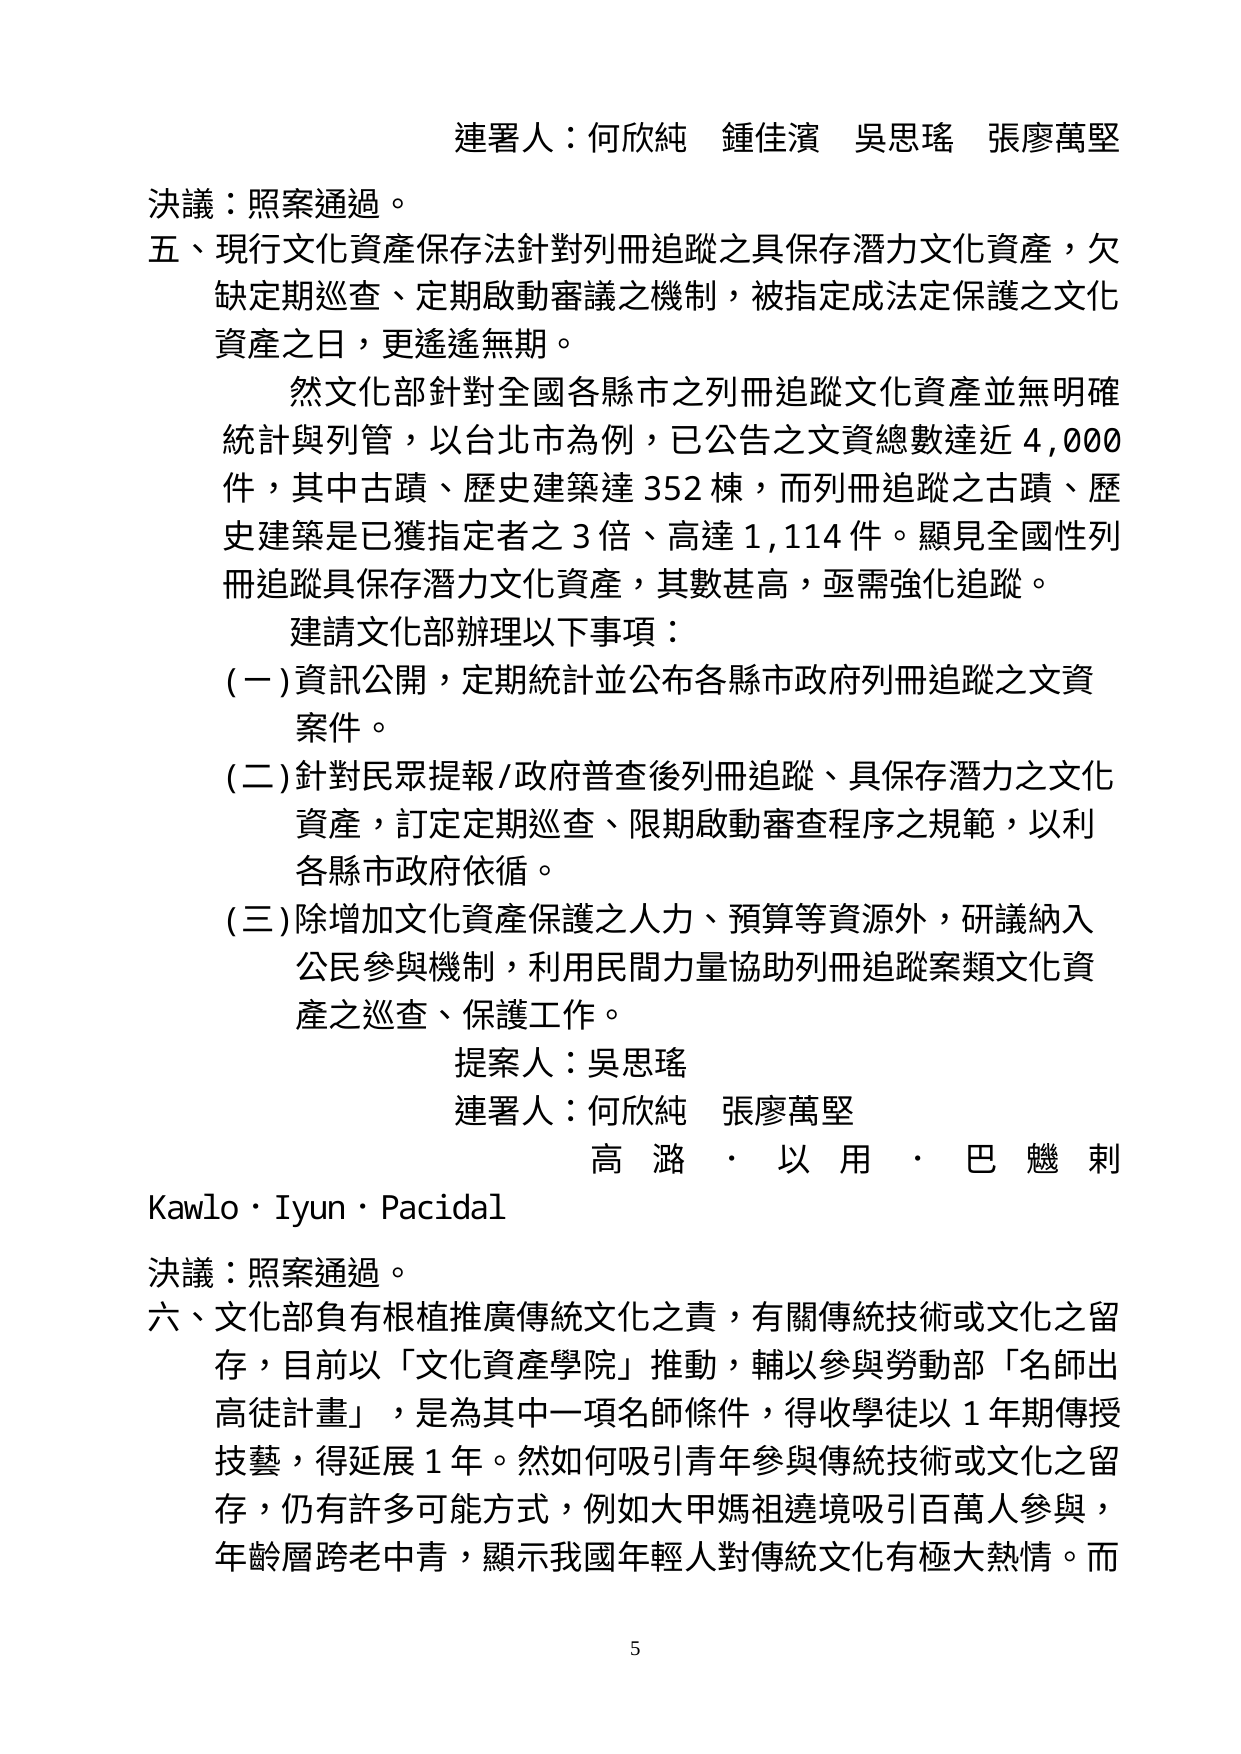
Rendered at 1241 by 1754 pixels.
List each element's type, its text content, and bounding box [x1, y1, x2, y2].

text 連署人：何欣純 張廖萬堅 [148, 1085, 1122, 1133]
text (二)針對民眾提報/政府普查後列冊追蹤、具保存潛力之文化資產，訂定定期巡查、限期啟動審查程序之規範，以利各縣市政府依循。 [221, 750, 1122, 893]
text 五、現行文化資產保存法針對列冊追蹤之具保存潛力文化資產，欠缺定期巡查、定期啟動審議之機制，被指定成法定保護之文化資產之日，更遙遙無期。 [148, 223, 1122, 366]
text 六、文化部負有根植推廣傳統文化之責，有關傳統技術或文化之留存，目前以「文化資產學院」推動，輔以參與勞動部「名師出高徒計畫」，是為其中一項名師條件，得收學徒以1年期傳授技藝，得延展1年。然如何吸引青年參與傳統技術或文化之留存，仍有許多可能方式，例如大甲媽祖遶境吸引百萬人參與，年齡層跨老中青，顯示我國年輕人對傳統文化有極大熱情。而文化部針對「文化專長替代役」之規定，吸引藝術文史相關領域的人才，其實施內容列5項，包括「推動社造政策與業務」、「支援文化保存」、「協助地方文化館業務」、「支援文化活動」、「參與公益服務」。其中針對「支援文化保存」，止於「蒐集地方文史資料，透過協助影像紀錄、編輯地方刊物、文史出版及展演活動…」。爰要求文化部就「文化專長替代役」，如何讓具有相關背景、技術、能力之青年，於專業領域有更大發揮，於1個月內提出書面報告。 [148, 1291, 1122, 1579]
text 連署人：何欣純 鍾佳濱 吳思瑤 張廖萬堅 [148, 112, 1122, 160]
text (三)除增加文化資產保護之人力、預算等資源外，研議納入公民參與機制，利用民間力量協助列冊追蹤案類文化資產之巡查、保護工作。 [221, 893, 1122, 1037]
text 提案人：吳思瑤 [148, 1037, 1122, 1085]
text 建請文化部辦理以下事項： [223, 606, 1122, 654]
text 高潞．以用．巴魕剌 Kawlo．Iyun．Pacidal [148, 1133, 1122, 1229]
text 決議：照案通過。 [148, 1229, 1122, 1291]
text 然文化部針對全國各縣市之列冊追蹤文化資產並無明確統計與列管，以台北市為例，已公告之文資總數達近4,000件，其中古蹟、歷史建築達352棟，而列冊追蹤之古蹟、歷史建築是已獲指定者之3倍、高達1,114件。顯見全國性列冊追蹤具保存潛力文化資產，其數甚高，亟需強化追蹤。 [223, 366, 1122, 606]
text (ㄧ)資訊公開，定期統計並公布各縣市政府列冊追蹤之文資案件。 [221, 654, 1122, 750]
text 決議：照案通過。 [148, 160, 1122, 223]
